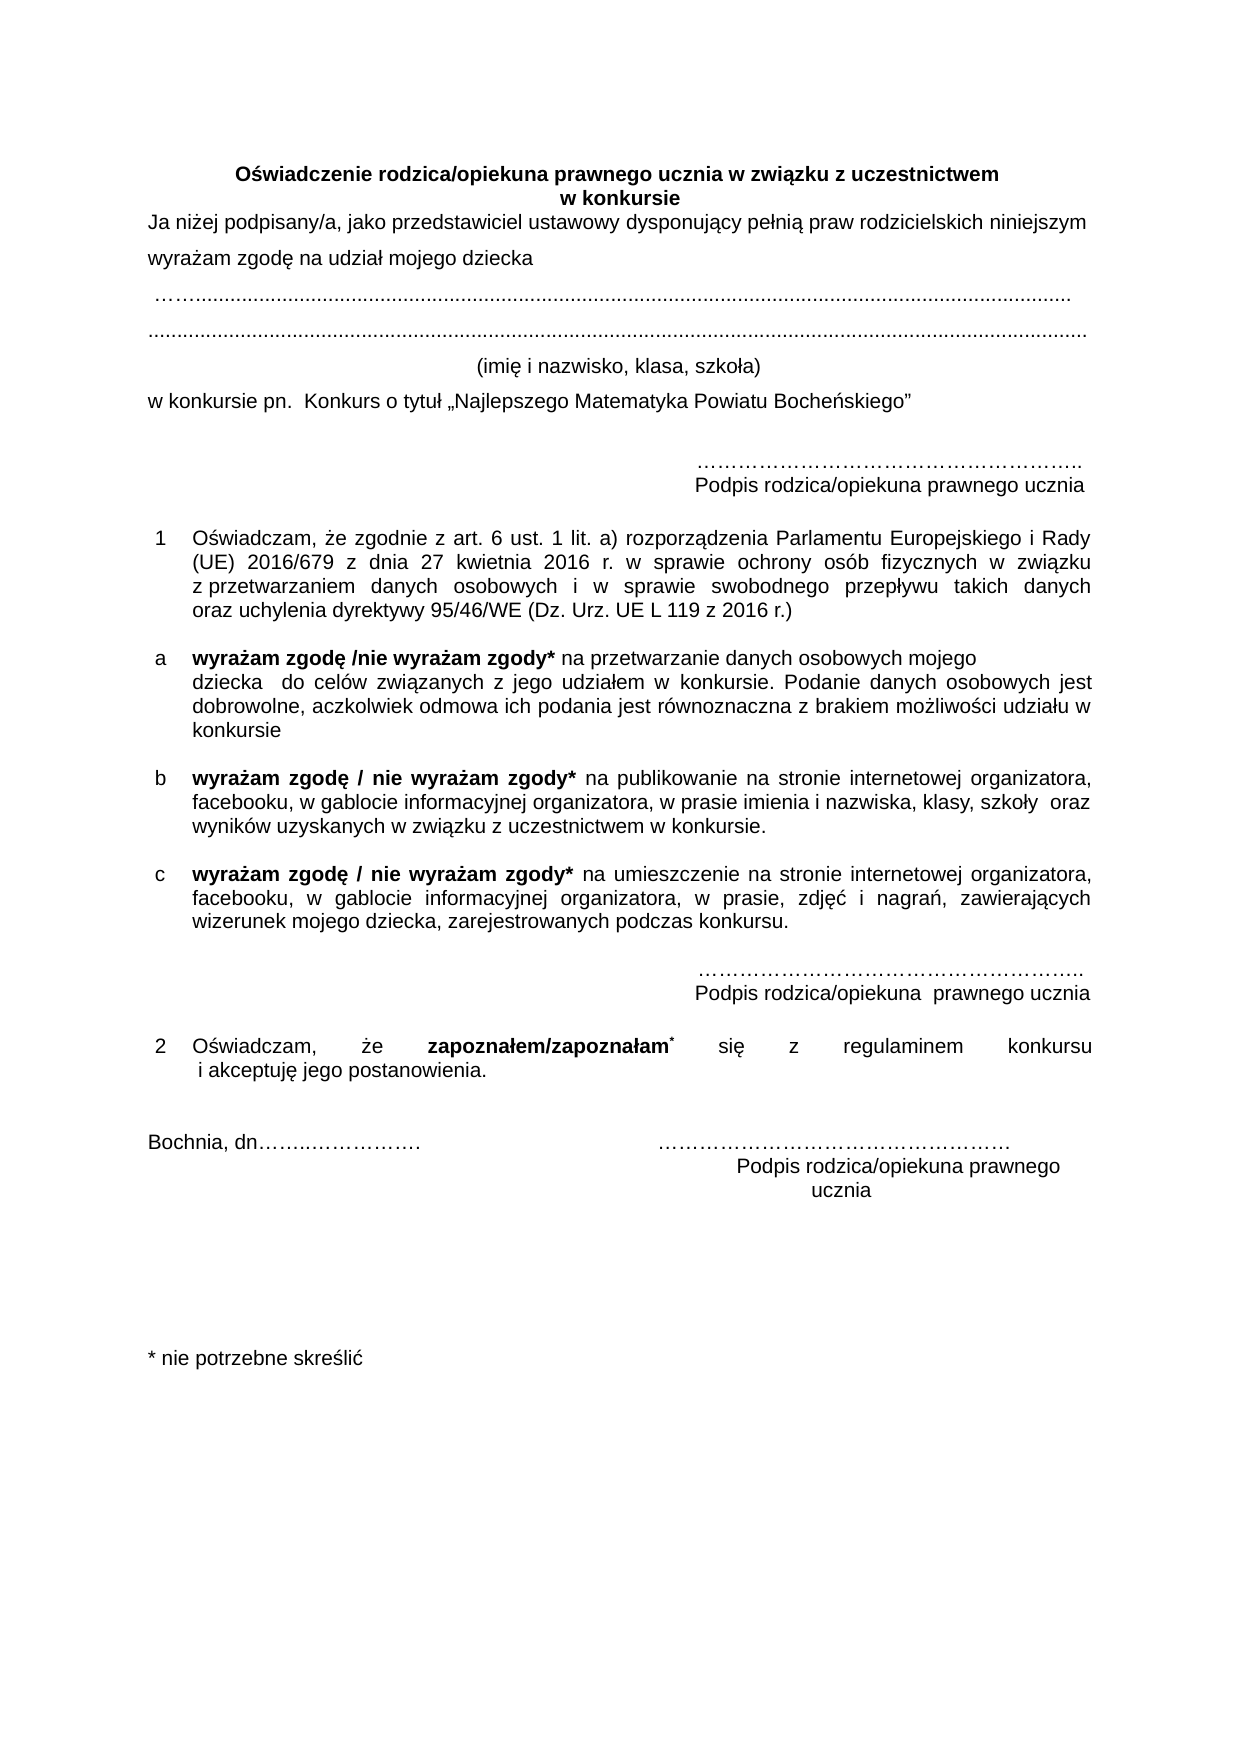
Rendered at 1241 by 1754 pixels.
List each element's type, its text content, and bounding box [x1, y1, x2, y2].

text Oświadczenie rodzica/opiekuna prawnego ucznia w związku z uczestnictwem w konkursie [148, 162, 1092, 210]
list wyrażam zgodę / nie wyrażam zgody* na umieszczenie na stronie internetowej organizatora, facebooku, w gablocie informacyjnej organizatora, w prasie, zdjęć i nagrań, zawierających wizerunek mojego dziecka, zarejestrowanych podczas konkursu. [154, 861, 1092, 933]
text Podpis rodzica/opiekuna prawnego ucznia [590, 981, 1092, 1005]
text ……........................................................................................................................................................ [148, 282, 1092, 306]
text ……………………………………………….. [148, 449, 1092, 473]
list Oświadczam, że zapoznałem/zapoznałam* się z regulaminem konkursu i akceptuję jego postanowienia. [154, 1034, 1092, 1082]
list wyrażam zgodę / nie wyrażam zgody* na publikowanie na stronie internetowej organizatora, facebooku, w gablocie informacyjnej organizatora, w prasie imienia i nazwiska, klasy, szkoły oraz wyników uzyskanych w związku z uczestnictwem w konkursie. [154, 766, 1092, 837]
list dziecka do celów związanych z jego udziałem w konkursie. Podanie danych osobowych jest dobrowolne, aczkolwiek odmowa ich podania jest równoznaczna z brakiem możliwości udziału w konkursie [192, 670, 1092, 742]
text ……………………………………………….. [148, 957, 1092, 981]
text Podpis rodzica/opiekuna prawnego ucznia [590, 473, 1092, 497]
list Oświadczam, że zgodnie z art. 6 ust. 1 lit. a) rozporządzenia Parlamentu Europejskiego i Rady (UE) 2016/679 z dnia 27 kwietnia 2016 r. w sprawie ochrony osób fizycznych w związku z przetwarzaniem danych osobowych i w sprawie swobodnego przepływu takich danych oraz uchylenia dyrektywy 95/46/WE (Dz. Urz. UE L 119 z 2016 r.) [154, 526, 1092, 622]
text * nie potrzebne skreślić [148, 1345, 1092, 1369]
text Bochnia, dn……..……………. …………………………………………… [148, 1130, 1092, 1154]
text Podpis rodzica/opiekuna prawnego ucznia [590, 1154, 1092, 1226]
list wyrażam zgodę /nie wyrażam zgody* na przetwarzanie danych osobowych mojego [154, 646, 1092, 670]
text ................................................................................................................................................................... [148, 317, 1092, 341]
text Ja niżej podpisany/a, jako przedstawiciel ustawowy dysponujący pełnią praw rodzicielskich niniejszym wyrażam zgodę na udział mojego dziecka [148, 210, 1092, 269]
text (imię i nazwisko, klasa, szkoła) w konkursie pn. Konkurs o tytuł „Najlepszego Matematyka Powiatu Bocheńskiego” [148, 353, 1092, 413]
